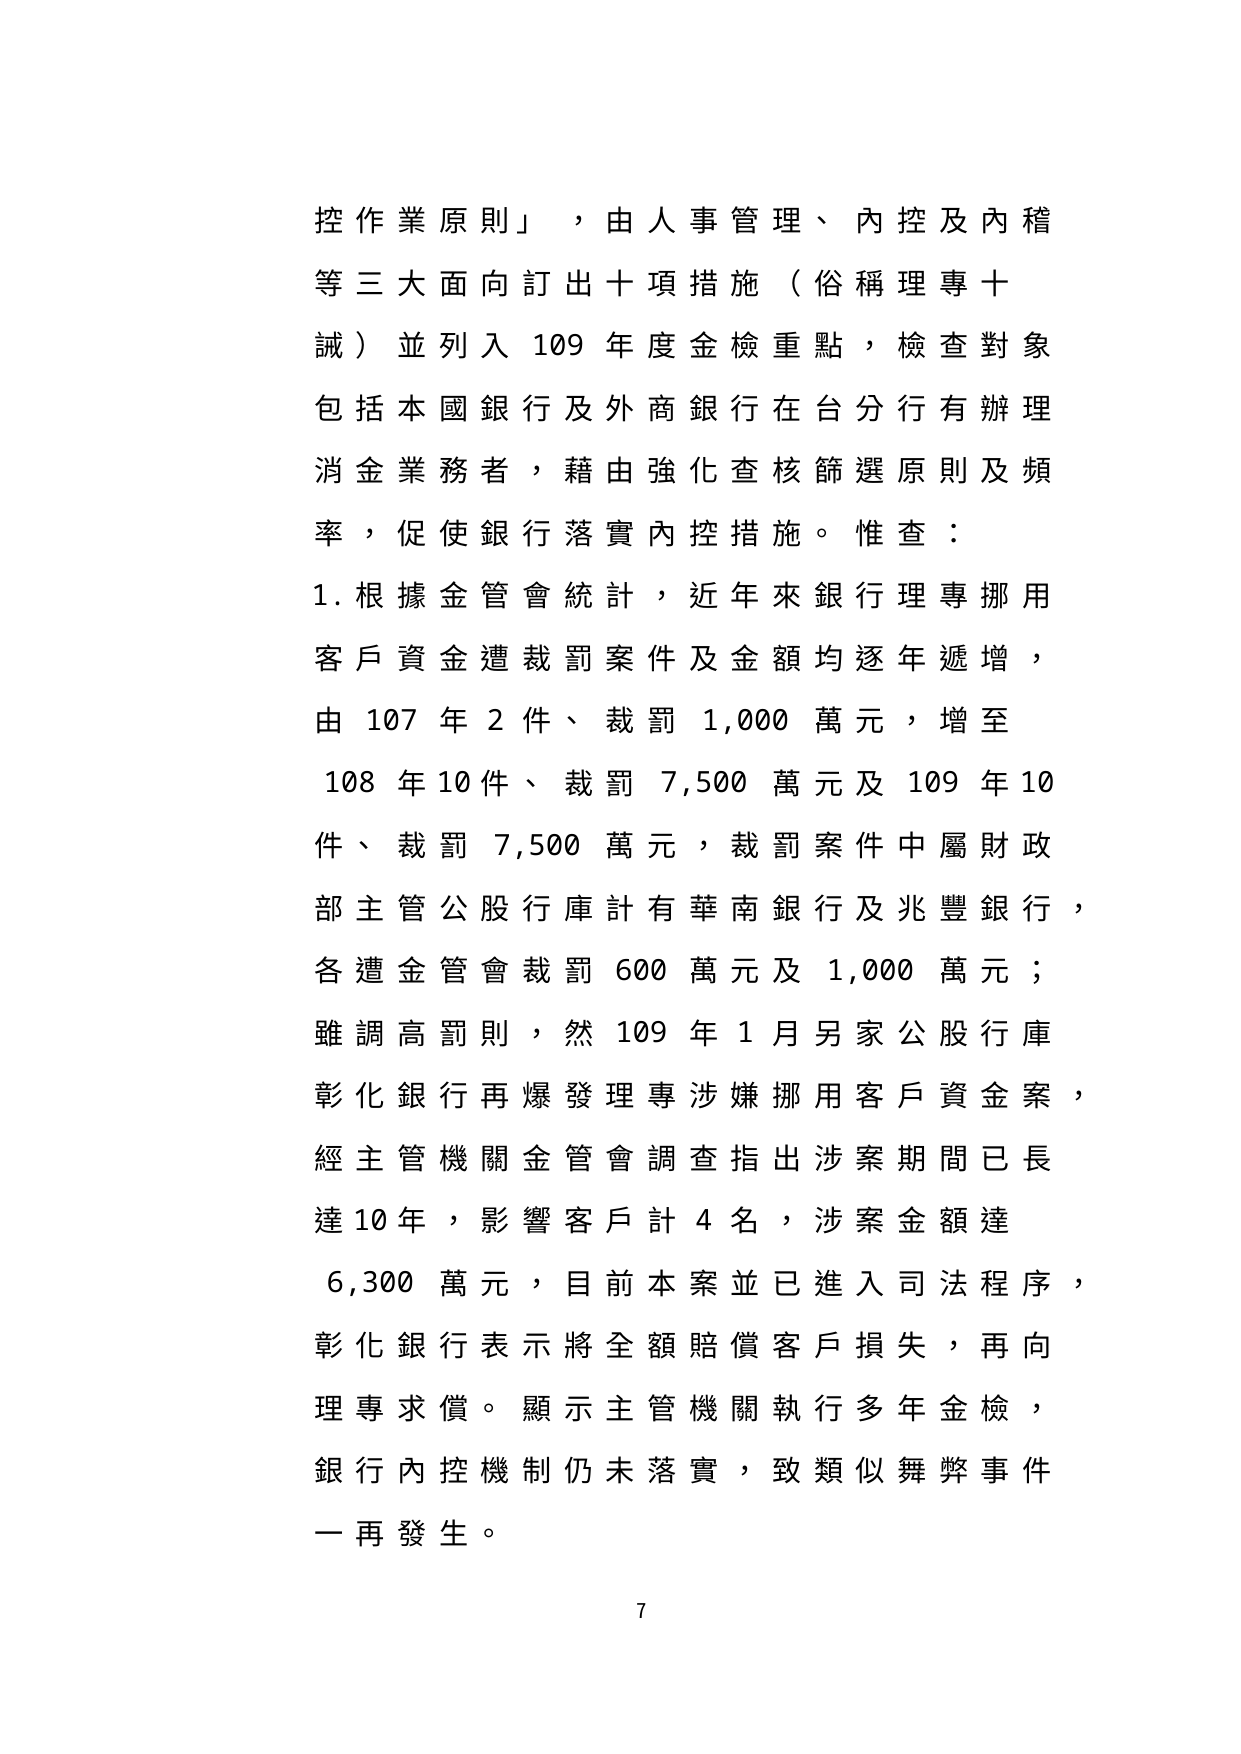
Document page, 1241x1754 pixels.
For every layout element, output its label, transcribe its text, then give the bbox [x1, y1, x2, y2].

text 控作業原則」，由人事管理、內控及內稽等三大面向訂出十項措施（俗稱理專十誡）並列入109年度金檢重點，檢查對象包括本國銀行及外商銀行在台分行有辦理消金業務者，藉由強化查核篩選原則及頻率，促使銀行落實內控措施。惟查： [271, 177, 1058, 552]
text 1.根據金管會統計，近年來銀行理專挪用客戶資金遭裁罰案件及金額均逐年遞增，由107年2件、裁罰1,000萬元，增至108年10件、裁罰7,500萬元及109年10件、裁罰7,500萬元，裁罰案件中屬財政部主管公股行庫計有華南銀行及兆豐銀行，各遭金管會裁罰600萬元及1,000萬元；雖調高罰則，然109年1月另家公股行庫彰化銀行再爆發理專涉嫌挪用客戶資金案，經主管機關金管會調查指出涉案期間已長達10年，影響客戶計4名，涉案金額達6,300萬元，目前本案並已進入司法程序，彰化銀行表示將全額賠償客戶損失，再向理專求償。顯示主管機關執行多年金檢，銀行內控機制仍未落實，致類似舞弊事件一再發生。 [270, 552, 1058, 1552]
